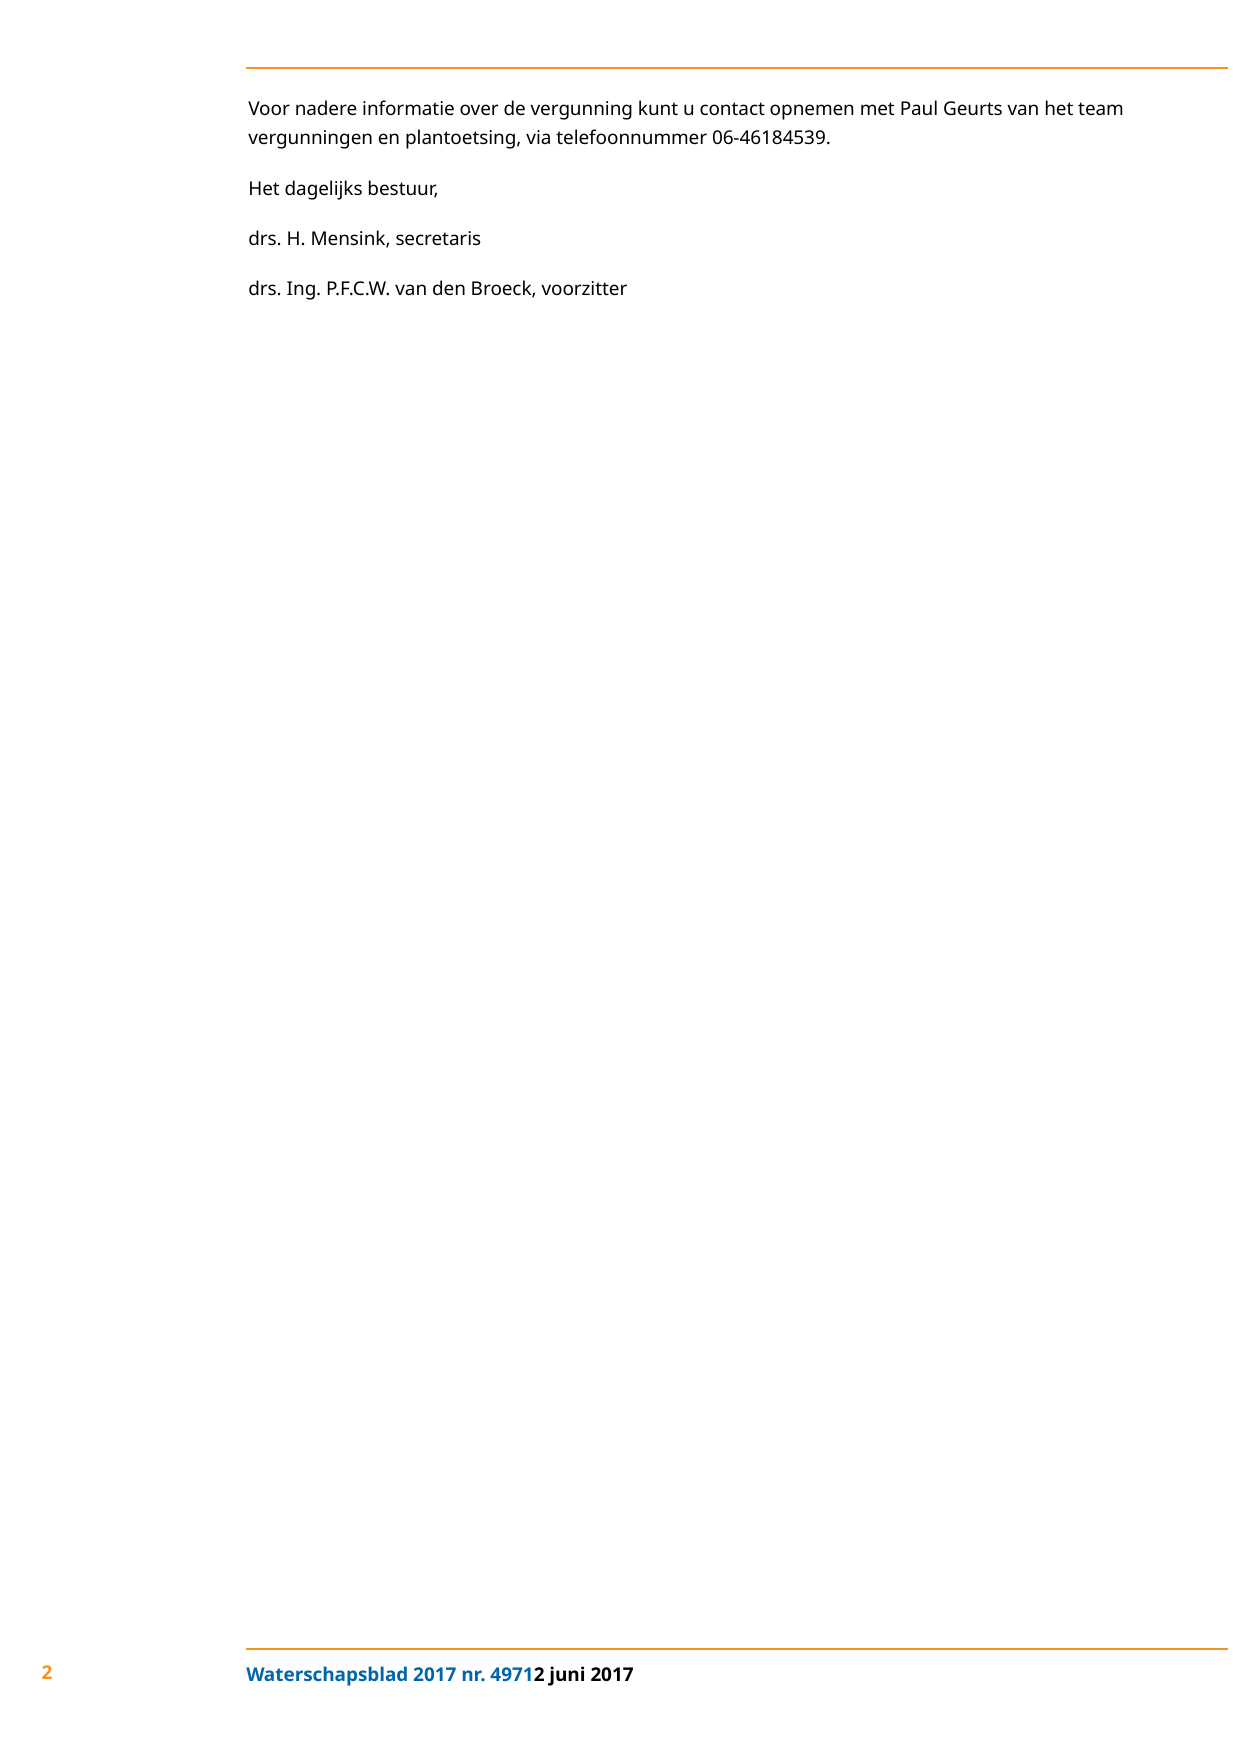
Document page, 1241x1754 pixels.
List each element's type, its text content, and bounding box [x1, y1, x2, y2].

text drs. H. Mensink, secretaris [248, 225, 1152, 251]
text Voor nadere informatie over de vergunning kunt u contact opnemen met Paul Geurts van het team vergunningen en plantoetsing, via telefoonnummer 06-46184539. [248, 95, 1152, 150]
text Het dagelijks bestuur, [248, 175, 1152, 201]
picture [41, 47, 231, 172]
text drs. Ing. P.F.C.W. van den Broeck, voorzitter [248, 276, 1152, 301]
